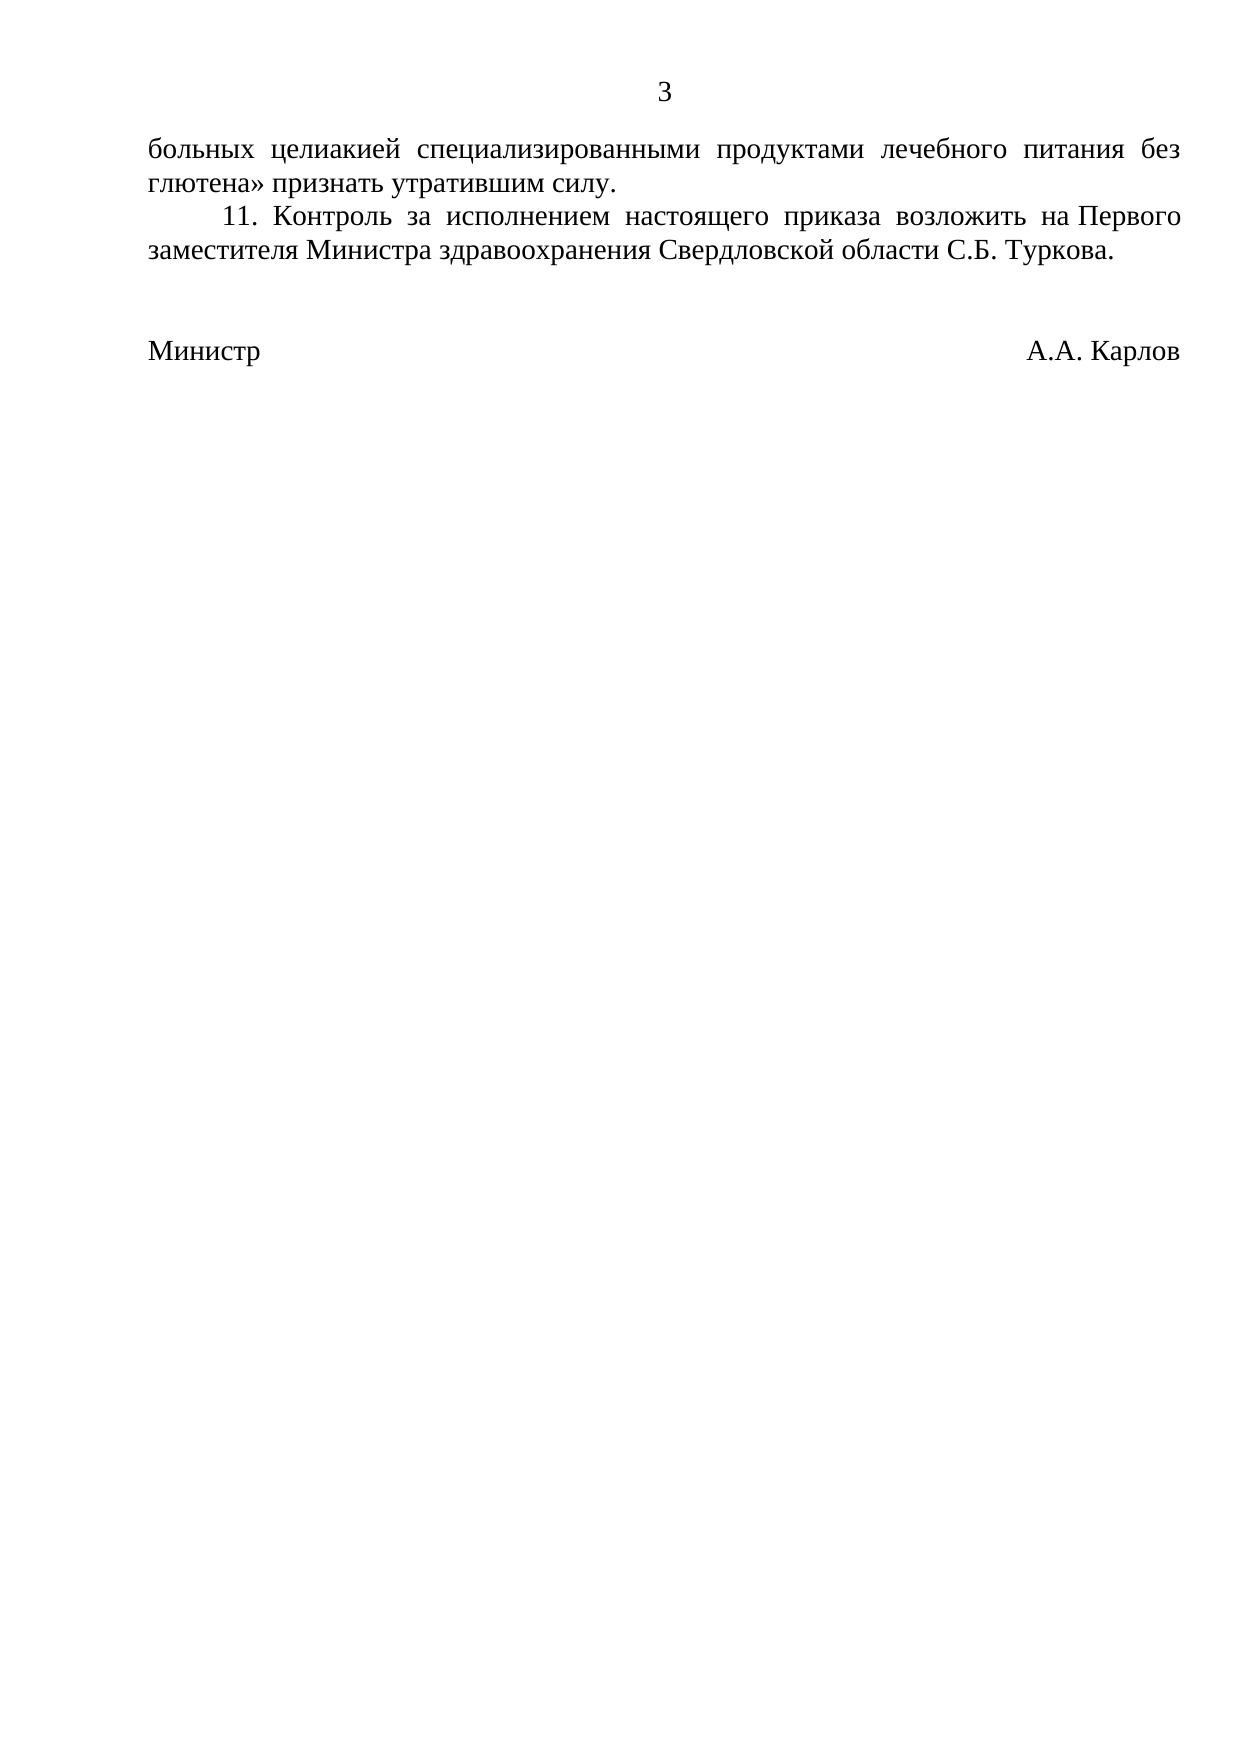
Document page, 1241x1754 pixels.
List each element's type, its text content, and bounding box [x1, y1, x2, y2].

text Министр А.А. Карлов [148, 333, 1181, 366]
text 11. Контроль за исполнением настоящего приказа возложить на Первого заместителя Министра здравоохранения Свердловской области С.Б. Туркова. [148, 198, 1181, 266]
text больных целиакией специализированными продуктами лечебного питания без глютена» признать утратившим силу. [148, 131, 1181, 198]
